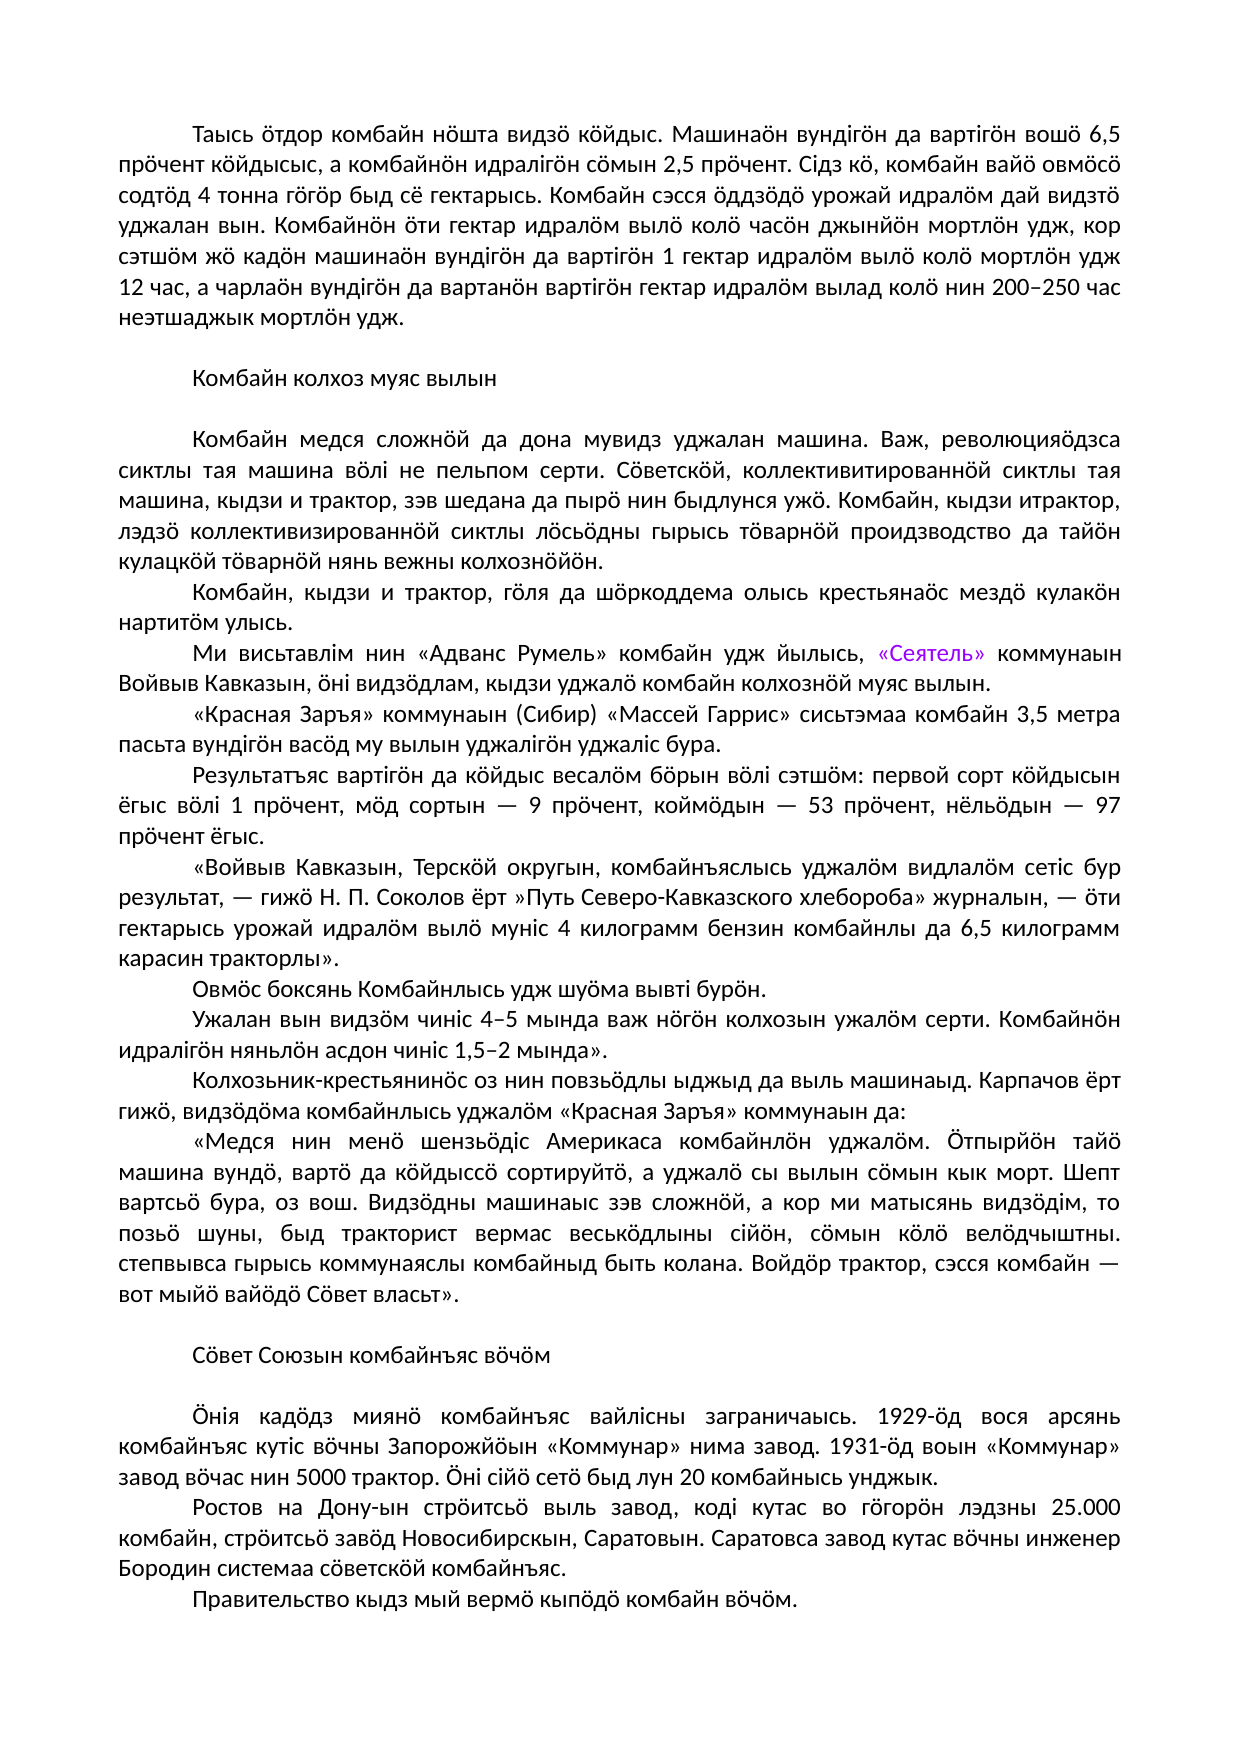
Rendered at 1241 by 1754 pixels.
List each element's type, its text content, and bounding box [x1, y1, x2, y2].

text Сӧвет Союзын комбайнъяс вӧчӧм [118, 1339, 1122, 1369]
text Ростов на Дону-ын стрӧитсьӧ выль завод, коді кутас во гӧгорӧн лэдзны 25.000 комбайн, стрӧитсьӧ завӧд Новосибирскын, Саратовын. Саратовса завод кутас вӧчны инженер Бородин системаа сӧветскӧй комбайнъяс. [118, 1492, 1122, 1583]
text «Медся нин менӧ шензьӧдіс Америкаса комбайнлӧн уджалӧм. Ӧтпырйӧн тайӧ машина вундӧ, вартӧ да кӧйдыссӧ сортируйтӧ, а уджалӧ сы вылын сӧмын кык морт. Шепт вартсьӧ бура, оз вош. Видзӧдны машинаыс зэв сложнӧй, а кор ми матысянь видзӧдім, то позьӧ шуны, быд тракторист вермас веськӧдлыны сійӧн, сӧмын кӧлӧ велӧдчыштны. степвывса гырысь коммунаяслы комбайныд быть колана. Войдӧр трактор, сэсся комбайн — вот мыйӧ вайӧдӧ Сӧвет власьт». [118, 1125, 1122, 1308]
text Комбайн колхоз муяс вылын [118, 362, 1122, 393]
text Комбайн, кыдзи и трактор, гӧля да шӧркоддема олысь крестьянаӧс мездӧ кулакӧн нартитӧм улысь. [118, 576, 1122, 637]
text Результатъяс вартігӧн да кӧйдыс весалӧм бӧрын вӧлі сэтшӧм: первой сорт кӧйдысын ёгыс вӧлі 1 прӧчент, мӧд сортын — 9 прӧчент, коймӧдын — 53 прӧчент, нёльӧдын — 97 прӧчент ёгыс. [118, 759, 1122, 851]
text Ужалан вын видзӧм чиніс 4–5 мында важ нӧгӧн колхозын ужалӧм серти. Комбайнӧн идралігӧн няньлӧн асдон чиніс 1,5–2 мында». [118, 1003, 1122, 1064]
text «Красная Заръя» коммунаын (Сибир) «Массей Гаррис» сисьтэмаа комбайн 3,5 метра пасьта вундігӧн васӧд му вылын уджалігӧн уджаліс бура. [118, 698, 1122, 759]
text Правительство кыдз мый вермӧ кыпӧдӧ комбайн вӧчӧм. [118, 1583, 1122, 1614]
text Комбайн медся сложнӧй да дона мувидз уджалан машина. Важ, революцияӧдзса сиктлы тая машина вӧлі не пельпом серти. Сӧветскӧй, коллективитированнӧй сиктлы тая машина, кыдзи и трактор, зэв шедана да пырӧ нин быдлунся ужӧ. Комбайн, кыдзи итрактор, лэдзӧ коллективизированнӧй сиктлы лӧсьӧдны гырысь тӧварнӧй проидзводство да тайӧн кулацкӧй тӧварнӧй нянь вежны колхознӧйӧн. [118, 423, 1122, 576]
text Ӧнія кадӧдз миянӧ комбайнъяс вайлісны заграничаысь. 1929-ӧд вося арсянь комбайнъяс кутіс вӧчны Запорожйӧын «Коммунар» нима завод. 1931-ӧд воын «Коммунар» завод вӧчас нин 5000 трактор. Ӧні сійӧ сетӧ быд лун 20 комбайнысь унджык. [118, 1400, 1122, 1492]
text Ми висьтавлім нин «Адванс Румель» комбайн удж йылысь, «Сеятель» коммунаын Войвыв Кавказын, ӧні видзӧдлам, кыдзи уджалӧ комбайн колхознӧй муяс вылын. [118, 637, 1122, 698]
text Таысь ӧтдор комбайн нӧшта видзӧ кӧйдыс. Машинаӧн вундігӧн да вартігӧн вошӧ 6,5 прӧчент кӧйдысыс, а комбайнӧн идралігӧн сӧмын 2,5 прӧчент. Сідз кӧ, комбайн вайӧ овмӧсӧ содтӧд 4 тонна гӧгӧр быд сё гектарысь. Комбайн сэсся ӧддзӧдӧ урожай идралӧм дай видзтӧ уджалан вын. Комбайнӧн ӧти гектар идралӧм вылӧ колӧ часӧн джынйӧн мортлӧн удж, кор сэтшӧм жӧ кадӧн машинаӧн вундігӧн да вартігӧн 1 гектар идралӧм вылӧ колӧ мортлӧн удж 12 час, а чарлаӧн вундігӧн да вартанӧн вартігӧн гектар идралӧм вылад колӧ нин 200–250 час неэтшаджык мортлӧн удж. [118, 118, 1122, 332]
text «Войвыв Кавказын, Терскӧй округын, комбайнъяслысь уджалӧм видлалӧм сетіс бур результат, — гижӧ Н. П. Соколов ёрт »Путь Северо-Кавказского хлебороба» журналын, — ӧти гектарысь урожай идралӧм вылӧ муніс 4 килограмм бензин комбайнлы да 6,5 килограмм карасин тракторлы». [118, 851, 1122, 973]
text Овмӧс боксянь Комбайнлысь удж шуӧма вывті бурӧн. [118, 973, 1122, 1003]
text Колхозьник-крестьянинӧс оз нин повзьӧдлы ыджыд да выль машинаыд. Карпачов ёрт гижӧ, видзӧдӧма комбайнлысь уджалӧм «Красная Заръя» коммунаын да: [118, 1064, 1122, 1125]
